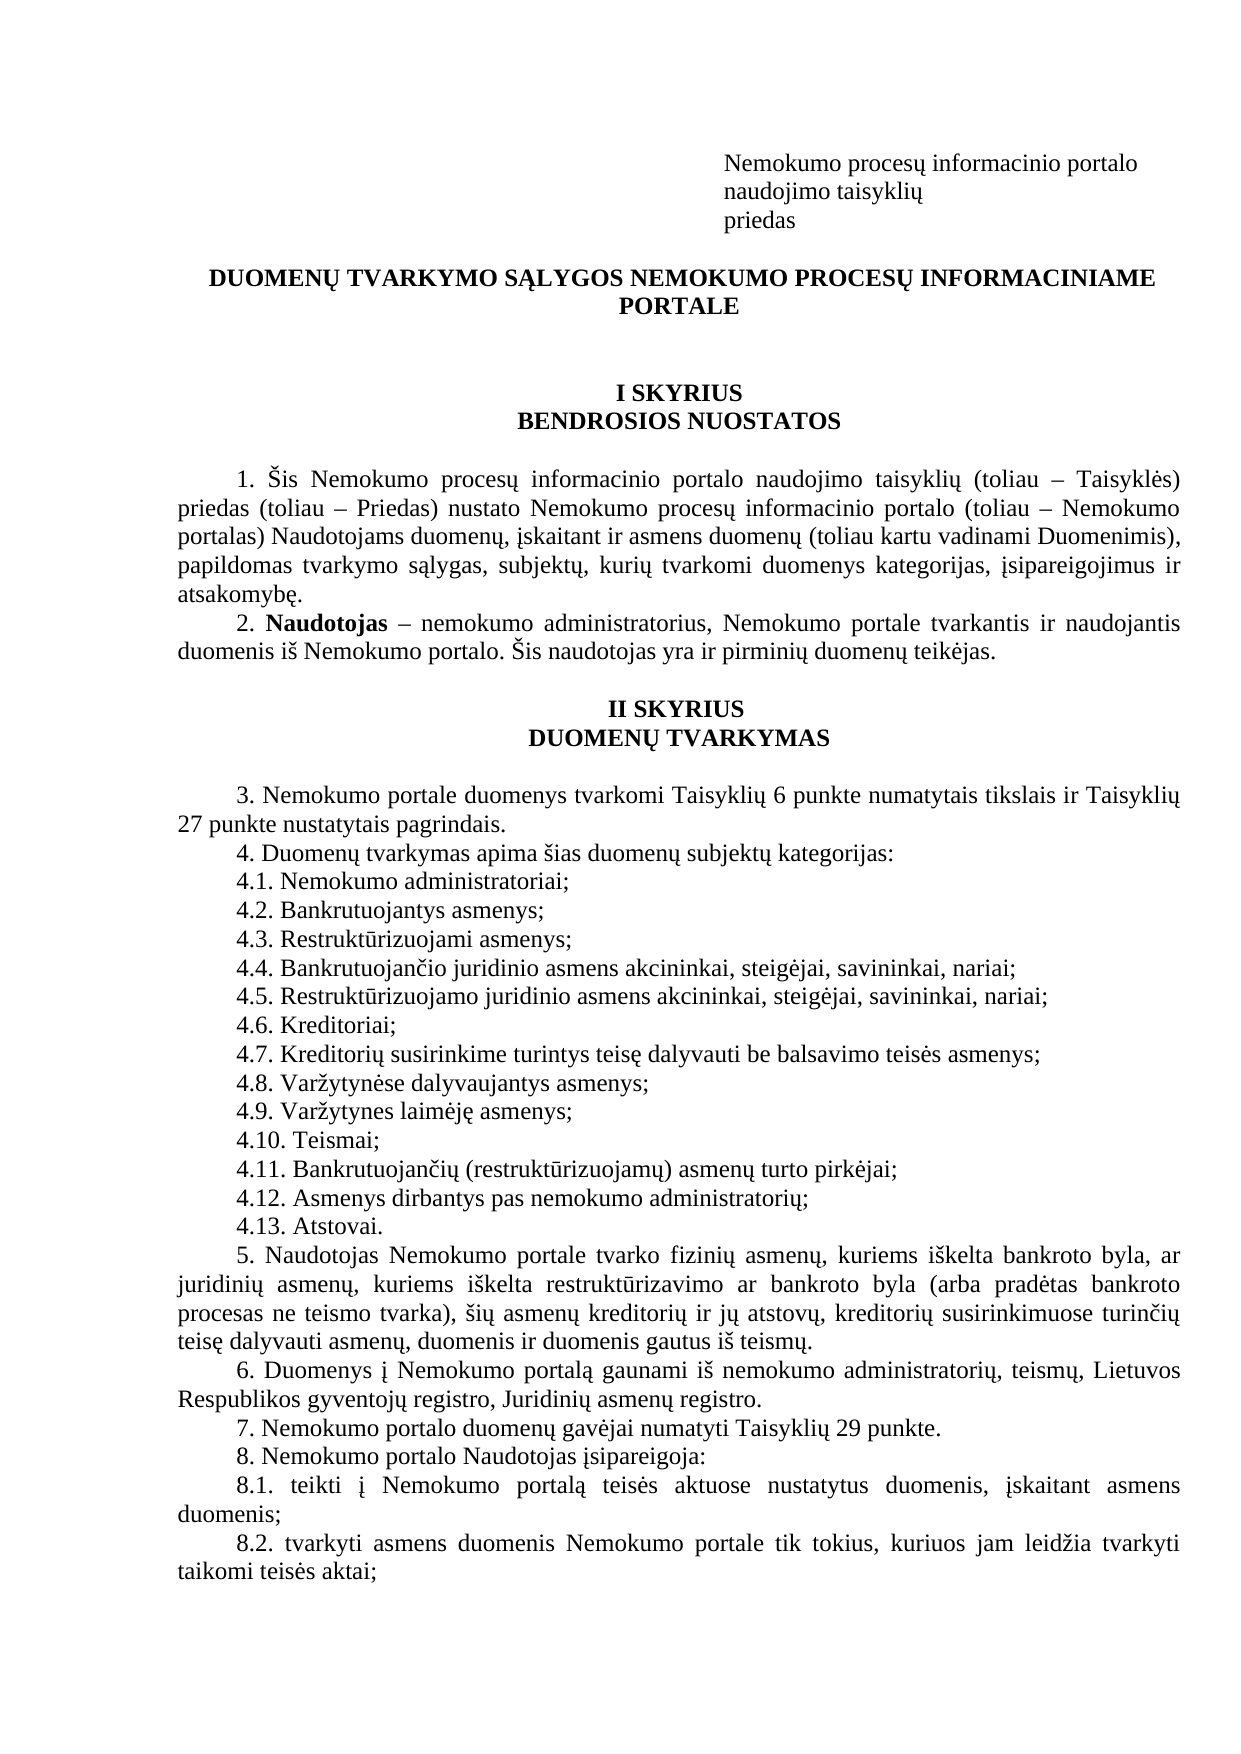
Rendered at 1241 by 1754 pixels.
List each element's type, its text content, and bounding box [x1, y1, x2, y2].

text 2. Naudotojas – nemokumo administratorius, Nemokumo portale tvarkantis ir naudojantis duomenis iš Nemokumo portalo. Šis naudotojas yra ir pirminių duomenų teikėjas. [177, 608, 1181, 665]
text 4.12. Asmenys dirbantys pas nemokumo administratorių; [177, 1183, 1181, 1211]
subtitle DUOMENŲ TVARKYMO SĄLYGOS NEMOKUMO PROCESŲ INFORMACINIAME PORTALE [177, 263, 1181, 320]
text priedas [582, 205, 1181, 234]
text 8. Nemokumo portalo Naudotojas įsipareigoja: [177, 1441, 1181, 1470]
text 8.1. teikti į Nemokumo portalą teisės aktuose nustatytus duomenis, įskaitant asmens duomenis; [177, 1470, 1181, 1528]
text 4.5. Restruktūrizuojamo juridinio asmens akcininkai, steigėjai, savininkai, nariai; [177, 981, 1181, 1010]
text 4.8. Varžytynėse dalyvaujantys asmenys; [177, 1068, 1181, 1096]
text 4. Duomenų tvarkymas apima šias duomenų subjektų kategorijas: [177, 838, 1181, 866]
text BENDROSIOS NUOSTATOS [177, 406, 1181, 435]
text 4.13. Atstovai. [177, 1211, 1181, 1240]
text 4.1. Nemokumo administratoriai; [177, 866, 1181, 895]
text 4.4. Bankrutuojančio juridinio asmens akcininkai, steigėjai, savininkai, nariai; [177, 953, 1181, 981]
text 4.9. Varžytynes laimėję asmenys; [177, 1096, 1181, 1125]
text 4.11. Bankrutuojančių (restruktūrizuojamų) asmenų turto pirkėjai; [177, 1154, 1181, 1183]
text 4.10. Teismai; [177, 1125, 1181, 1154]
text 6. Duomenys į Nemokumo portalą gaunami iš nemokumo administratorių, teismų, Lietuvos Respublikos gyventojų registro, Juridinių asmenų registro. [177, 1355, 1181, 1413]
text 1. Šis Nemokumo procesų informacinio portalo naudojimo taisyklių (toliau – Taisyklės) priedas (toliau – Priedas) nustato Nemokumo procesų informacinio portalo (toliau – Nemokumo portalas) Naudotojams duomenų, įskaitant ir asmens duomenų (toliau kartu vadinami Duomenimis), papildomas tvarkymo sąlygas, subjektų, kurių tvarkomi duomenys kategorijas, įsipareigojimus ir atsakomybę. [177, 464, 1181, 608]
text Nemokumo procesų informacinio portalo [723, 148, 1181, 176]
text 7. Nemokumo portalo duomenų gavėjai numatyti Taisyklių 29 punkte. [177, 1413, 1181, 1441]
text naudojimo taisyklių [723, 176, 1181, 205]
text 8.2. tvarkyti asmens duomenis Nemokumo portale tik tokius, kuriuos jam leidžia tvarkyti taikomi teisės aktai; [177, 1528, 1181, 1585]
text 4.6. Kreditoriai; [177, 1010, 1181, 1039]
text 3. Nemokumo portale duomenys tvarkomi Taisyklių 6 punkte numatytais tikslais ir Taisyklių 27 punkte nustatytais pagrindais. [177, 780, 1181, 838]
text I SKYRIUS [177, 378, 1181, 406]
text 4.7. Kreditorių susirinkime turintys teisę dalyvauti be balsavimo teisės asmenys; [177, 1039, 1181, 1068]
text 4.3. Restruktūrizuojami asmenys; [177, 924, 1181, 953]
text DUOMENŲ TVARKYMAS [177, 723, 1181, 751]
text II SKYRIUS [177, 694, 1181, 723]
text 4.2. Bankrutuojantys asmenys; [177, 895, 1181, 924]
text 5. Naudotojas Nemokumo portale tvarko fizinių asmenų, kuriems iškelta bankroto byla, ar juridinių asmenų, kuriems iškelta restruktūrizavimo ar bankroto byla (arba pradėtas bankroto procesas ne teismo tvarka), šių asmenų kreditorių ir jų atstovų, kreditorių susirinkimuose turinčių teisę dalyvauti asmenų, duomenis ir duomenis gautus iš teismų. [177, 1240, 1181, 1355]
